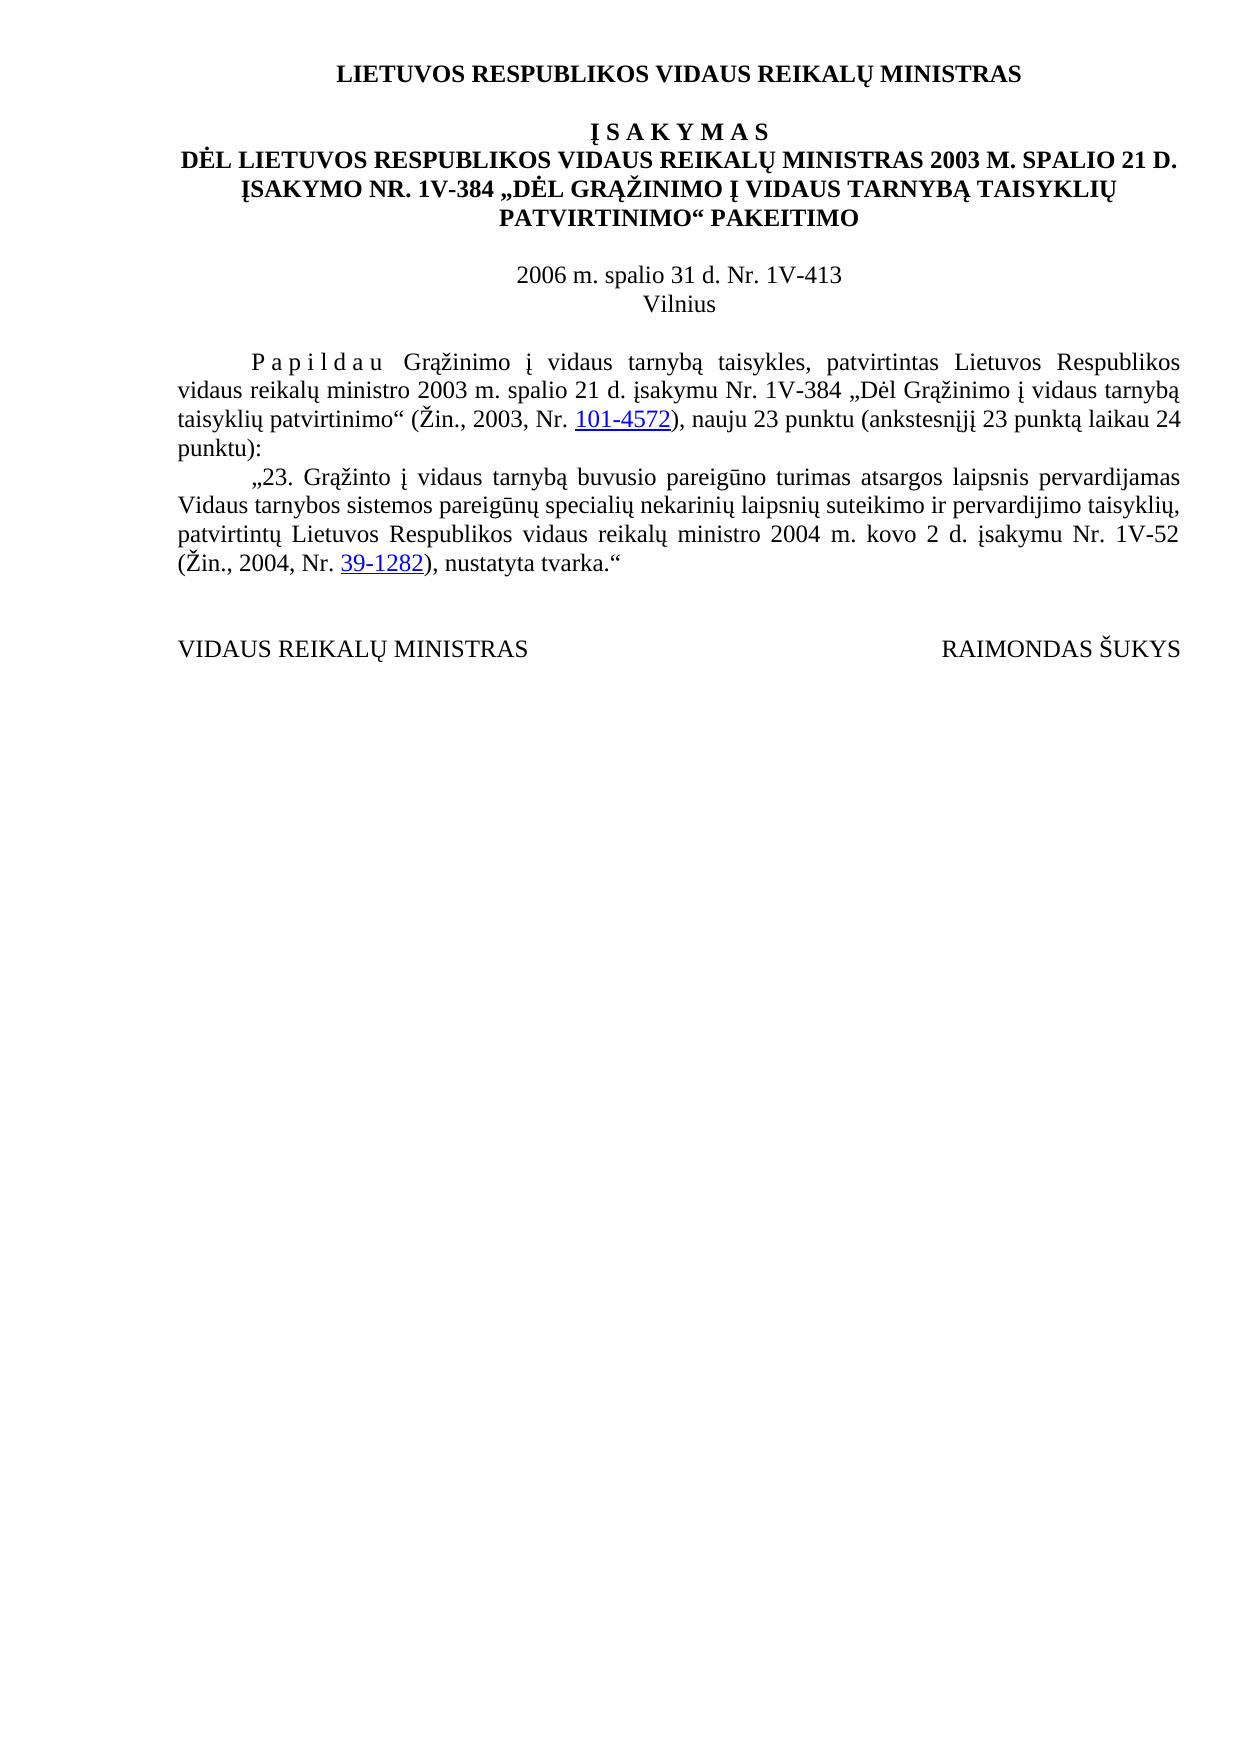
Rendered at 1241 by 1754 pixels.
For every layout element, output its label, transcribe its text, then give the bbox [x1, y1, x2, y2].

text Papildau Grąžinimo į vidaus tarnybą taisykles, patvirtintas Lietuvos Respublikos vidaus reikalų ministro 2003 m. spalio 21 d. įsakymu Nr. 1V-384 „Dėl Grąžinimo į vidaus tarnybą taisyklių patvirtinimo“ (Žin., 2003, Nr. 101-4572), nauju 23 punktu (ankstesnįjį 23 punktą laikau 24 punktu): [177, 347, 1181, 462]
text LIETUVOS RESPUBLIKOS VIDAUS REIKALŲ MINISTRAS [177, 59, 1181, 88]
text VIDAUS REIKALŲ MINISTRAS RAIMONDAS ŠUKYS [177, 634, 1181, 663]
text DĖL LIETUVOS RESPUBLIKOS VIDAUS REIKALŲ MINISTRAS 2003 M. SPALIO 21 D. ĮSAKYMO NR. 1V-384 „DĖL GRĄŽINIMO Į VIDAUS TARNYBĄ TAISYKLIŲ PATVIRTINIMO“ PAKEITIMO [177, 145, 1181, 232]
text Į S A K Y M A S [177, 117, 1181, 145]
text Vilnius [177, 289, 1181, 318]
text 2006 m. spalio 31 d. Nr. 1V-413 [177, 260, 1181, 289]
text „23. Grąžinto į vidaus tarnybą buvusio pareigūno turimas atsargos laipsnis pervardijamas Vidaus tarnybos sistemos pareigūnų specialių nekarinių laipsnių suteikimo ir pervardijimo taisyklių, patvirtintų Lietuvos Respublikos vidaus reikalų ministro 2004 m. kovo 2 d. įsakymu Nr. 1V-52 (Žin., 2004, Nr. 39-1282), nustatyta tvarka.“ [177, 462, 1181, 577]
